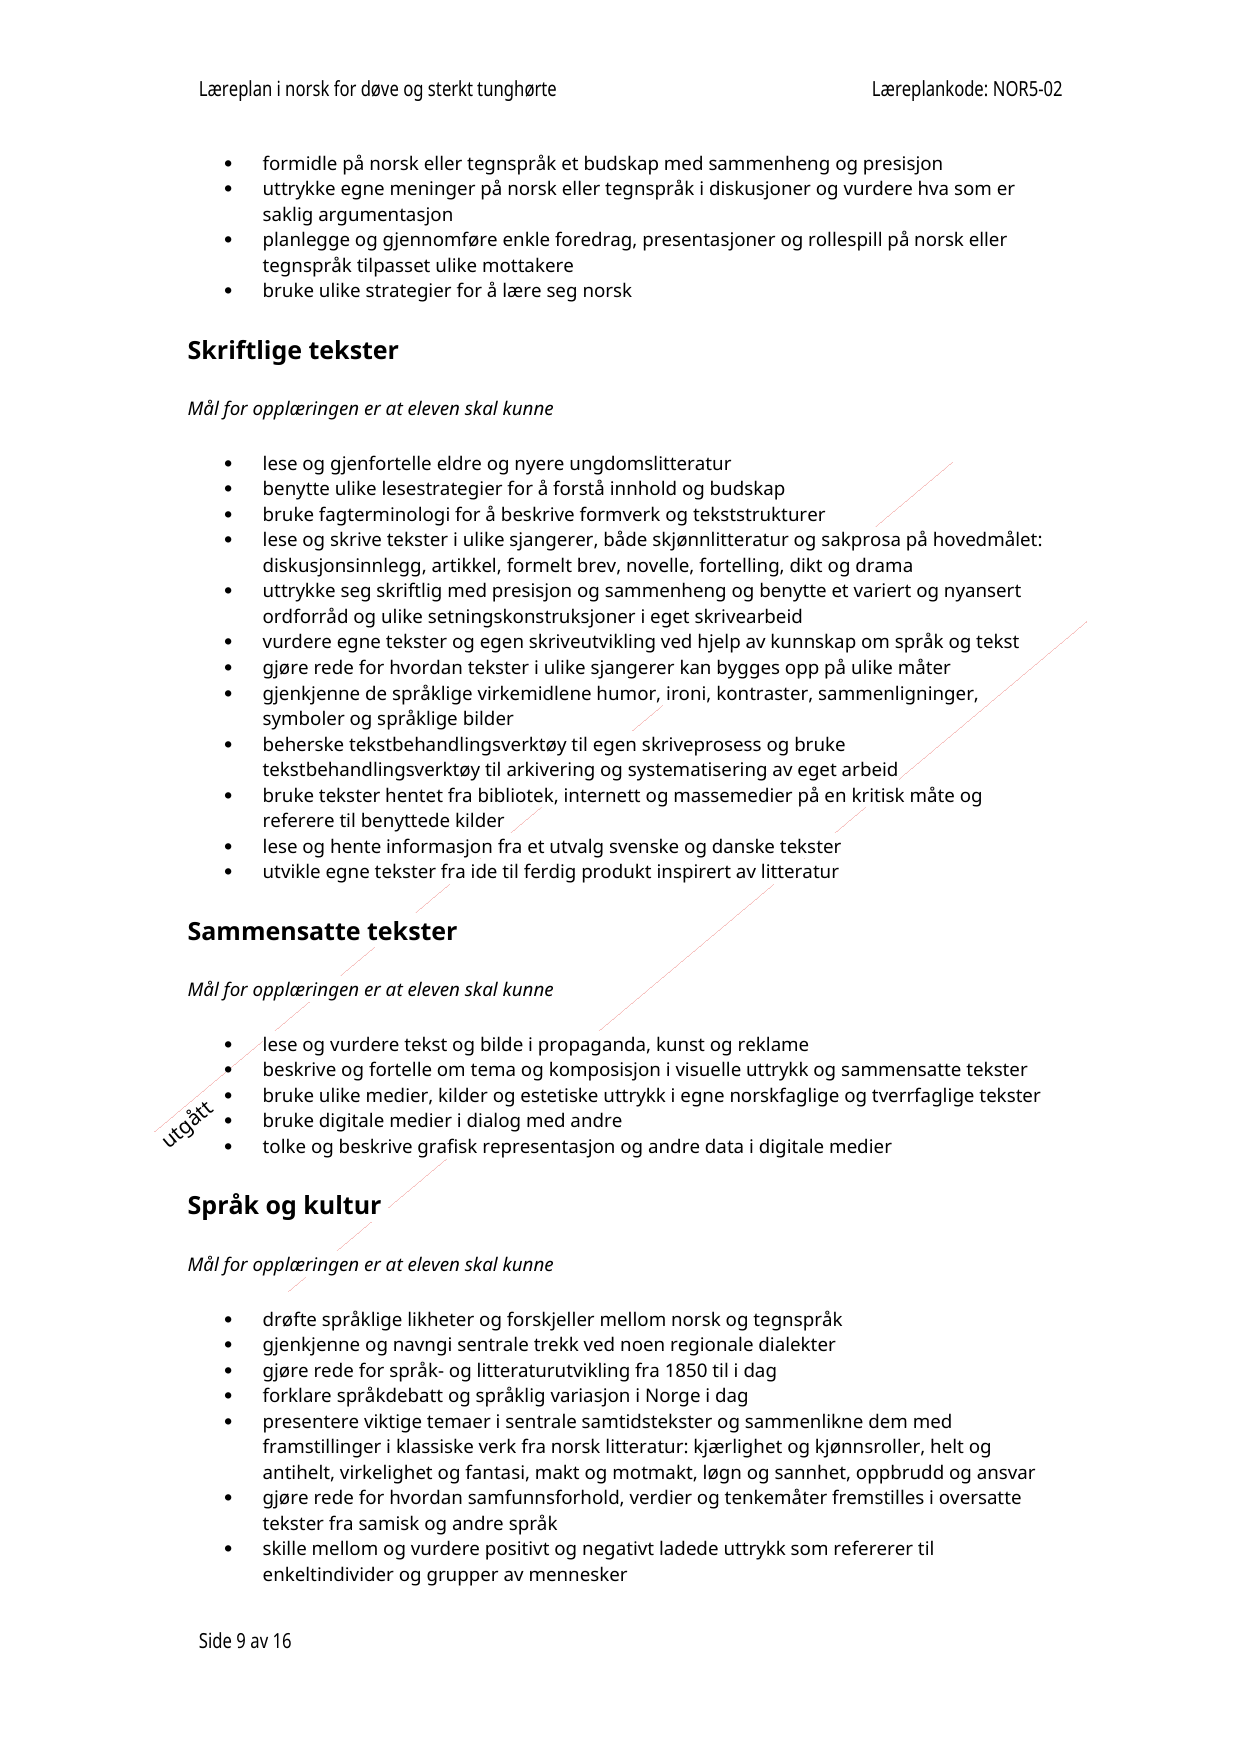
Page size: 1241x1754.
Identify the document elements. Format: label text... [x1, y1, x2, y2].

subtitle Sammensatte tekster [458, 913, 738, 947]
list planlegge og gjennomføre enkle foredrag, presentasjoner og rollespill på norsk eller tegnspråk tilpasset ulike mottakere [579, 227, 1053, 278]
list lese og skrive tekster i ulike sjangerer, både skjønnlitteratur og sakprosa på hovedmålet: diskusjonsinnlegg, artikkel, formelt brev, novelle, fortelling, dikt og drama [918, 527, 1053, 578]
text Mål for opplæringen er at eleven skal kunne [561, 976, 663, 1002]
list benytte ulike lesestrategier for å forstå innhold og budskap [785, 476, 934, 501]
list utvikle egne tekster fra ide til ferdig produkt inspirert av litteratur [225, 858, 479, 884]
list uttrykke seg skriftlig med presisjon og sammenheng og benytte et variert og nyansert ordforråd og ulike setningskonstruksjoner i eget skrivearbeid [808, 578, 1053, 629]
list skille mellom og vurdere positivt og negativt ladede uttrykk som refererer til enkeltindivider og grupper av mennesker [633, 1536, 1053, 1587]
list lese og vurdere tekst og bilde i propaganda, kunst og reklame [809, 1031, 1053, 1057]
list bruke fagterminologi for å beskrive formverk og tekststrukturer [826, 501, 904, 527]
subtitle Språk og kultur [388, 1188, 1053, 1222]
list bruke ulike strategier for å lære seg norsk [637, 278, 1053, 303]
list beherske tekstbehandlingsverktøy til egen skriveprosess og bruke tekstbehandlingsverktøy til arkivering og systematisering av eget arbeid [851, 731, 955, 778]
list forklare språkdebatt og språklig variasjon i Norge i dag [225, 1382, 1053, 1408]
list lese og gjenfortelle eldre og nyere ungdomslitteratur [737, 450, 1053, 476]
list benytte ulike lesestrategier for å forstå innhold og budskap [908, 476, 1053, 501]
list gjenkjenne de språklige virkemidlene humor, ironi, kontraster, sammenligninger, symboler og språklige bilder [634, 680, 1015, 731]
subtitle Språk og kultur [388, 1188, 410, 1207]
list bruke ulike strategier for å lære seg norsk [225, 278, 263, 303]
list bruke tekster hentet fra bibliotek, internett og massemedier på en kritisk måte og referere til benyttede kilder [512, 807, 864, 833]
list gjenkjenne de språklige virkemidlene humor, ironi, kontraster, sammenligninger, symboler og språklige bilder [958, 680, 1053, 731]
text Mål for opplæringen er at eleven skal kunne [561, 396, 1053, 421]
list gjøre rede for språk- og litteraturutvikling fra 1850 til i dag [782, 1357, 1053, 1382]
list utvikle egne tekster fra ide til ferdig produkt inspirert av litteratur [805, 858, 1053, 884]
list formidle på norsk eller tegnspråk et budskap med sammenheng og presisjon [948, 150, 1053, 176]
list gjøre rede for hvordan tekster i ulike sjangerer kan bygges opp på ulike måter [951, 654, 1046, 680]
list gjøre rede for hvordan samfunnsforhold, verdier og tenkemåter fremstilles i oversatte tekster fra samisk og andre språk [225, 1484, 1053, 1536]
subtitle Sammensatte tekster [701, 913, 1053, 947]
list bruke fagterminologi for å beskrive formverk og tekststrukturer [877, 501, 1053, 527]
text Mål for opplæringen er at eleven skal kunne [635, 976, 1053, 1002]
list uttrykke egne meninger på norsk eller tegnspråk i diskusjoner og vurdere hva som er saklig argumentasjon [453, 176, 1053, 227]
list lese og hente informasjon fra et utvalg svenske og danske tekster [841, 833, 1053, 858]
text Mål for opplæringen er at eleven skal kunne [561, 1251, 1053, 1277]
list bruke tekster hentet fra bibliotek, internett og massemedier på en kritisk måte og referere til benyttede kilder [225, 782, 540, 833]
list gjenkjenne og navngi sentrale trekk ved noen regionale dialekter [836, 1331, 1053, 1357]
list drøfte språklige likheter og forskjeller mellom norsk og tegnspråk [848, 1306, 1053, 1331]
list bruke tekster hentet fra bibliotek, internett og massemedier på en kritisk måte og referere til benyttede kilder [836, 782, 1053, 833]
list presentere viktige temaer i sentrale samtidstekster og sammenlikne dem med framstillinger i klassiske verk fra norsk litteratur: kjærlighet og kjønnsroller, helt og antihelt, virkelighet og fantasi, makt og motmakt, løgn og sannhet, oppbrudd og ansvar [225, 1408, 1053, 1484]
list beherske tekstbehandlingsverktøy til egen skriveprosess og bruke tekstbehandlingsverktøy til arkivering og systematisering av eget arbeid [899, 731, 1053, 782]
list tolke og beskrive grafisk representasjon og andre data i digitale medier [892, 1133, 1053, 1159]
list bruke digitale medier i dialog med andre [225, 1108, 263, 1133]
list gjenkjenne de språklige virkemidlene humor, ironi, kontraster, sammenligninger, symboler og språklige bilder [519, 705, 661, 731]
list bruke digitale medier i dialog med andre [627, 1108, 1053, 1133]
subtitle Skriftlige tekster [399, 332, 1053, 366]
